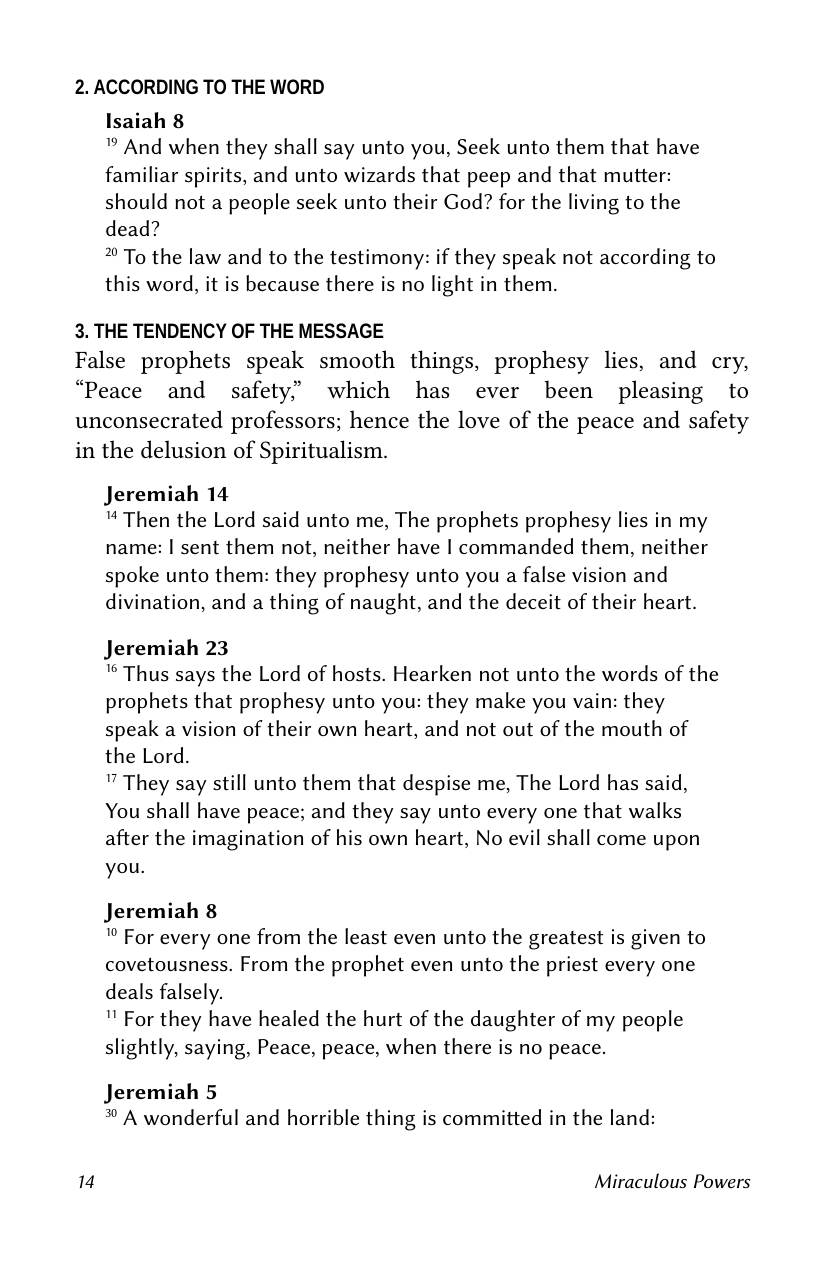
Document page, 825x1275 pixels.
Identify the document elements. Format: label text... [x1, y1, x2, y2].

subtitle 2. According to the Word [75, 75, 750, 99]
text 10 For every one from the least even unto the greatest is given to covetousness. From the prophet even unto the priest every one deals falsely. [105, 924, 720, 1005]
text 30 A wonderful and horrible thing is committed in the land: [105, 1105, 720, 1131]
subtitle 3. The Tendency of the Message [75, 319, 750, 343]
text Jeremiah 8 [105, 898, 750, 924]
text Isaiah 8 [105, 108, 750, 134]
text 11 For they have healed the hurt of the daughter of my people slightly, saying, Peace, peace, when there is no peace. [105, 1006, 720, 1060]
text 14 Then the Lord said unto me, The prophets prophesy lies in my name: I sent them not, neither have I commanded them, neither spoke unto them: they prophesy unto you a false vision and divination, and a thing of naught, and the deceit of their heart. [105, 507, 720, 615]
text Jeremiah 14 [105, 481, 750, 507]
text Jeremiah 23 [105, 634, 750, 661]
text False prophets speak smooth things, prophesy lies, and cry, “Peace and safety,” which has ever been pleasing to unconsecrated professors; hence the love of the peace and safety in the delusion of Spiritualism. [75, 346, 750, 464]
text 17 They say still unto them that despise me, The Lord has said, You shall have peace; and they say unto every one that walks after the imagination of his own heart, No evil shall come upon you. [105, 770, 720, 879]
text 16 Thus says the Lord of hosts. Hearken not unto the words of the prophets that prophesy unto you: they make you vain: they speak a vision of their own heart, and not out of the mouth of the Lord. [105, 661, 720, 769]
text Jeremiah 5 [105, 1079, 750, 1105]
text 20 To the law and to the testimony: if they speak not according to this word, it is because there is no light in them. [105, 244, 720, 297]
text 19 And when they shall say unto you, Seek unto them that have familiar spirits, and unto wizards that peep and that mutter: should not a people seek unto their God? for the living to the dead? [105, 134, 720, 242]
